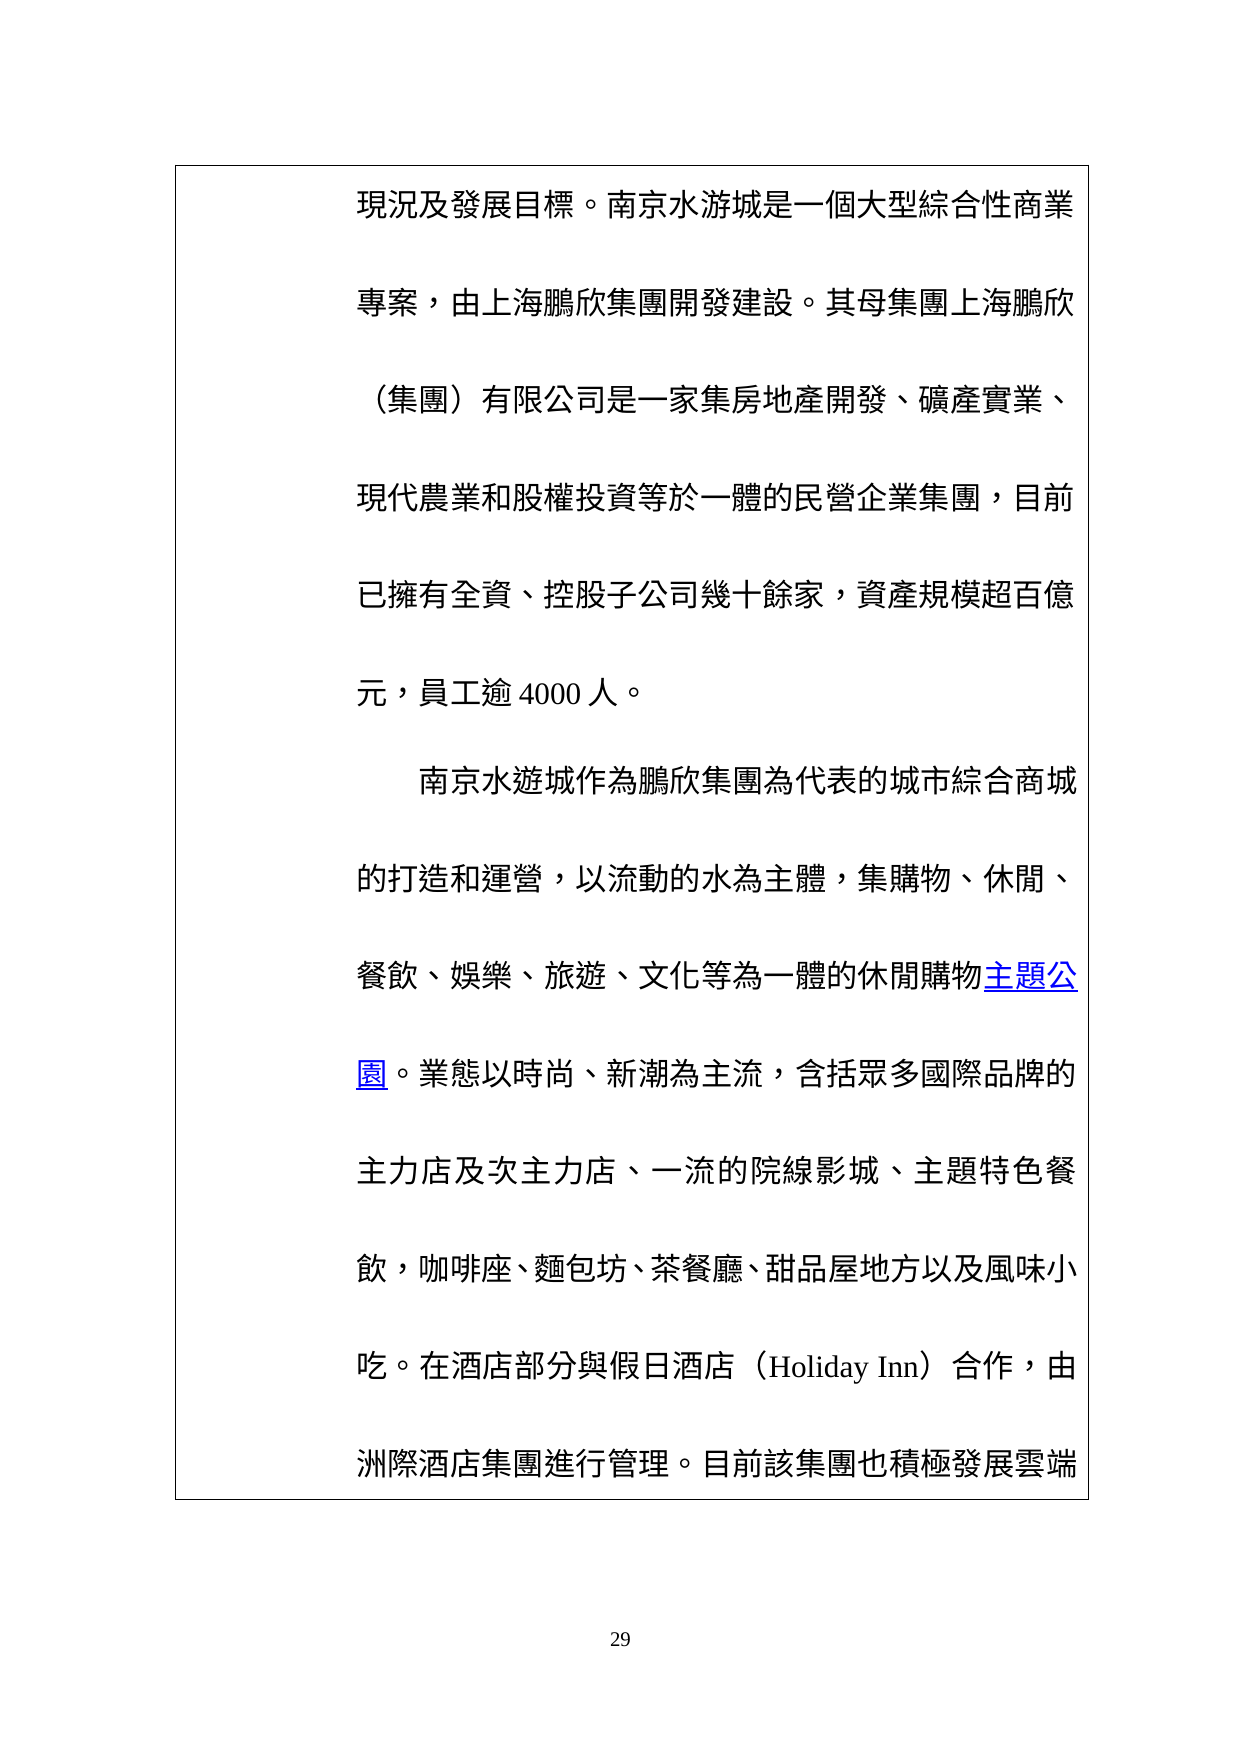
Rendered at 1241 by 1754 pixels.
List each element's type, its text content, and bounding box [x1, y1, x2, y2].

table_cell 交流活動基本資料 活動名稱：「兩岸投資交流訪問團」 活動日期：104年10月12日至17日 主辦單位：中華民國全國工業總會 接待單位： 湖南省：湖南省政府、湖南省工商業聯合會（以下簡稱湖南省工商聯）、步步高集團、九龍集團等。 江蘇省：江蘇省政府、南京市政府、蘇寧控股集團、華潤集團、南京奧賽康藥業等。 報告撰寫人服務單位：經濟部投資審議委員會 活動（會議）重點 活動性質 104年度經濟部「促進陸商來臺投資專案計畫」，鎖定對臺灣有益於兩岸產業供應鏈合作、開拓兩岸或全球市場之陸資企業者，籌組機動招商團赴中國大陸進行招商工作，並邀請國內官員、學者專家、產業界代表或業者、專業代理人（律師及會計師）及相關單位與當地的商會及陸企舉行交流座談，交換具體意見，增進陸商對臺了解並強化投資意願。（本團行程表、團員名單如附件1、2）。本次投資訪問團為提高本次招商團的效益，考量江蘇省為20家「優先引進之重點陸企」占比最多的省市，並配合「第十一屆湘臺經貿交流合作會」於10月13日（二）舉辦，整體將以江蘇為主，湖南為輔的形式安排。本團先赴湖南參與該論壇，並與「優先引進之重點陸企」中湖南的兩家企業─湖南九龍集團、步步高集團對接，再赴江蘇與當地「優先引進之重點陸企」對接。 活動內容 我方團員名單： 工業總會秘書長蔡練生等4位；經濟部投資審議委員會組長楊淑玲、經濟部生技醫藥產業發展推動小組組長胡慶龍、東亮冷凍有限公司總經理曾俊棋、臺北金融大樓股份有限公司大樓租賃部經理林哲雄、資誠聯合會計師事務所會計師何淑敏、理律法律事務所律師詹致瑋、勤業眾信聯合會計師事務所協理李靜秀，共計11人。 陸方主要代表如下： 中央官方單位：國臺辦副主任龔清概。 湖南官方單位： 湖南省政府：省常委黃蘭香。 湖南省經濟和信息化委員會：主任謝超英、中小企業服務指導處處長夏俊輝、副處長周平、處級幹部謝湘江、中小企業服務中心副主任鄭明。 湖南省臺灣事務辦公室：副主任傅雷、經濟處處長陳軍。 湖南民間單位： 湖南省工商聯：主任湯新華、秘書長漆平波、連絡處處長許量、青年企業家商會副會長李雅璇。 湖南金榮企業(集團)有限公司：總裁李文金、經理羅娟。 步步高業連鎖股份有限公司：總裁陳志強。 湖南九龍經貿集團有限公司：總裁彭青松、貿易事業部總經理姚民、戰略發展部部長吳躍文。 湖南麓谷置業有限公司：董事長楊波。 中部生物谷科技有限公司：副總裁張玉琴。 湖南天康科技有限公司：董事長高澤斌。 雅寧醫療器械有限公司：董事長涂先明。 湖南九華生物科技有限公司：董事長王裕翔 長沙維寧醫療器械有限公司：總經理彭以剛。 湖南湘恆律師事務所：主任鄭宇敦。 江蘇官方單位： 江蘇省政府：臺辦經濟處處長楊劍、副處長李曉志、主任科員劉希佳。 南京市政府：臺辦副主任季斌、經濟處主任科員張沖、主任科員薛荔。 南京市秦淮區政府：副區長裴清海、投資促進局局長吳杰、副局長雷明。 江蘇民間單位： 江蘇省工商業聯合會：聯絡處處長周強軍 蘇寧雲商集團股份有限公司：副總裁王哲、超市公司總經理馮駿、海外購事業部商品部總經理助理睦毅、海外購事業部商品部經理陳鵬、海外購事業部商品部招商經理王玉輝。 南京奧賽康藥業股份有限公司：副總經理兼江寧生產中心總經理蔡繼蘭、副總經理張建義、生產總監杭以榮、設備總監耿恆海。 華潤集團：蘇果超市有限公司副總經理湯健。 江蘇省供銷合作總社：副主任郭盛強。 鵬欣集團：南京水游城商業管理有限公司副總經理熊志偉、南京水游城假日酒店總經理黃岳 本次訪問團重要活動紀要如下： 「第十一屆湘臺經貿交流合作會」 與會人員： 10月13日上午09時00分訪問團團長蔡練生秘書長等9人參與「第十一屆湘臺經貿交流合作會」，並與國臺辦副主任龔清概、湖南省常委黃蘭香、電機電子工業同業公會莊順吉理事等人舉行交流座談。 會議紀要： 「第十一屆湘臺經貿交流合作會」 「第十一屆湘臺經貿交流合作會」於本月13-14日起在湖南邵陽舉行2天。本屆合作會主題聚焦在兩岸「互聯網＋」促進中小企業轉型發展，以及湖南省承接產業轉移等重要議題。兩岸產、官、學界人士約300名共同參會，匯集眾多臺灣知名企業包括統一集團、英業達、羅莎集團等。 透過湘臺會平臺，加強兩岸產業合作 臺資已是湖南境外引資的第二位，包括富士康、旺旺集團、聯華電子、九興控股、統一集團、頂新集團、臺達電子、國產實業等知名企業紛紛落戶湖南。隨著我政府於2009年6月底開放陸資來臺投資，兩岸展開雙向投資的新局，湘企也能可透過與臺灣企業的合作，逐步建立企業品牌形象、提升本身生產效率與產品附加價值，連結全球。透過湘臺會的合作平臺，雙方可就五方面加強合作，包括科技創新領域合作、推進製造產業的升級、拓展農業附加價值合作、深化現代服務業合作，逐步穩健落實雙邊產業合作的項目，共同促進雙邊的經貿關係。 加強湖南與臺灣中小企業交流合作框架協定 工業總會秘書長蔡練生表示，隨著大陸沿海地區人力、土地成本攀升，不少臺資企業逐漸轉移至大陸內陸地區發展，有的臺商選擇移至東南亞國家，有的則選擇大陸內陸地區，已有不少臺商從廣東沿海轉移至江西、湖南等地。像湖南有七千多萬人口和廣大腹地，對臺商而言，除了可以當成生產基地，也可以是發展的市場。 為加強兩邊經貿交流合作的深化，工業總會與湖南省經濟和信化委員會簽署「加強湖南與臺灣中小企業交流合作框架協定」，內容涵蓋建立資訊溝通機制、產業對接、企業服務等合作內容，透過雙邊的框架協定的簽訂，將為更多未來有意願赴臺投資的陸商提供更好的服務條件。 訪問團與湖南省經信委舉行交流座談 與會人員： 10月13日下午18時00分訪問團團長蔡練生秘書長等9人拜會湖南省經信委主任謝超英、中小企業處長夏俊輝、副處長周平、處級幹部謝湘江、中小企業服務中心副主任鄭明，以及湖南省臺辦副主任傅雷、經濟處處長陳軍等7人。 會議紀要： 訪問團團長蔡練生秘書長表示，湖南2015年上半年對外直接投資額達到9.76億美元，同比增長130.5%，湖南「走出去」的成果亮眼，但湖南在臺投資並不顯著，在臺投資多以設立辦事處為主。但湖南截至今年上半年，已累計批准臺資項目2348個，合同臺資額74.43億美元，實際到位臺資61.33億美元。對臺招商引資居境外引資第2位。 根據2015年上半年湖南所發佈的《湖南對接「一帶一路」戰略推動優勢企業「走出去」實施方案》，推薦臺灣能作為是湘企走出去的支點，來臺投資將能加快國際化步伐，承接臺灣優勢產業轉移。臺灣經驗確實可協助中國大陸產業進行轉型升級，兩岸產業優勢互補充滿機會，更有機會一同拓展國際經貿合作空間。 訪問團與湖南省工商聯合會舉行交流座談 與會人員： 10月14日上午09時30分訪問團團長蔡練生秘書長等9人拜會湖南省工商聯主任湯新華、秘書長漆平波、步步高業連鎖股份有限公司總裁陳志強、湖南九龍經貿集團有限公司總裁彭青松、湖南金榮企業（集團）有限公司總裁李文金、中部生物谷科技有限公司副總裁張玉琴、雅寧醫療器械有限公司董事長涂先明、湖南九華生物科技有限公司董事長王裕翔等17人。 會議紀要： 雙方共建交流平臺，深化產業合作機會 訪問團團長蔡練生秘書長肯定湖南工商聯在湖南當地輔導企業、推動市場開放，為湘企走向世界做出了積極的貢獻。湖南工商聯更是湖南歷史最悠久，至今已跨越60多年，會員數多達16萬家，本地首屈一指的工商團體。工業總會1948年於南京成立，目前已涵蓋臺灣159個產業公會，所屬會員廠商達10萬餘家，產值約占臺灣GDP將近3成，達新臺幣13.5兆元，也是臺灣最大、最具影響力的工商團體。透過工業總會和湖南工商聯共同搭起的平臺，協助兩邊的企業深化產業合作，共同激盪促進雙邊經貿發展的機會，讓雙邊的人民都能分享兩岸合作的紅利。 「十三五規劃」下，兩岸產業合作的重要性 在「十三五規劃」下的中國大陸經貿環境，較以往最大的不同在於，過去幾十年高速經濟發展的狀態在未來，將逐漸降速到成為經濟新常態7%的速度發展，並且要擺脫過去以出口為主，未來將以內需為主的市場結構。臺商過去兩頭在外，現在也需要面臨新的改變，開始需要了解以及融入大陸的市場。 中國大陸的服務業中短期將受惠於城鎮化的政策而有高速的成長，這也促使目前第二波臺商到大陸的投資將以服務業為最大宗。現行臺灣的金融業已陸續於中國大陸各地佈點，包括臺灣銀行、富邦銀行、土地銀行等臺灣大型金融機構，並促成許多兩岸指標型的合作案，諸如中國信託入股大陸中信銀行，國泰產險與阿里巴巴控股的螞蟻金服取得資本的合作等，象徵兩岸未來在服務業合作的趨勢將越來越顯著。 投資臺灣，兩岸攜手走向國際市場 近一兩年兩岸不約而同皆針對製造業的轉型提出相關的政策，以及提出實際方面的做法。中國大陸以「中國製造2025」為核心，首要為提高製造業創新能力、加快轉型升級，全面提高發展品質和核心競爭力。目標促使中國大陸由「製造大國」轉型成「製造強國」；臺灣則是提出生產力4.0，以智慧自動化做基礎，盼協助包括製造業、農業與服務業等各行各業，做到「虛（網路）實（生產線）整合」，加強運用智慧機器人、物聯網與大數據。 在兩岸分別提出製造業轉型的大戰略下，某些領域是相互重疊，包括利用互聯網+連結製造產業的智能化、雲端化、大數據化等，兩岸都具有相互合作的利基。臺灣由於在創新研發比較齊備，國際化程度高，陸企將能透過到臺灣投資實現走向世界的願景，再加上臺灣具有豐沛的研發能量以及平均素質高的人力資源，陸企亦能在臺灣建立創新研發中心，提升企業內部製程及研發的競爭力。最後臺灣的國際化程度高，也使得臺灣容易通過國際的認證，藉由投資臺灣，讓兩岸未來合作的空間無限寬廣。 訪問團副團長楊淑玲組長補充臺灣已於2009年6月正式開放陸資來臺，陸資可透過個人、公司或是經由第三地轉投資臺灣。在臺的投資模式可以是設立子公司、分工或是採合資的方式經營。目前對陸資的開放項目幅度，製造業的方面已達97%，另外，半數以上的服務業皆已對陸資開放。此外，臺灣在國際的評比上也屢獲不錯的佳績，2014年WEF全球競爭力臺灣排名全球第14位，美國「商業環境風險評估公司」（BERI）在今年8月所公布的《投資環境風險評估報告》，臺灣排名第4，僅次於新加坡、瑞士及德國。 臺灣國際化程度高、研發能量豐沛，對企業而言，投資臺灣具有相當大的吸引力，例如浙江愛麗芬公司來了臺灣後，借助臺灣的國際平臺，使得該企業的國際訂單多了兩成，悅達看中臺灣紡織業研發實力，投資臺灣南緯共同合作開發機能性布料，上海復星同樣也看好臺灣生醫技術和研發環境，投資臺灣漢霖從事生技醫療的研究。 訪問團團長蔡練生秘書長指出，工業總會為促進兩岸經貿發展、深化兩岸產業交流，以及搭建兩岸企業合作平臺，將會思考如何強化服務已在台灣投資的陸資企業，建構一個適合的平台，加強兩岸企業交流之平臺，並將擬請相關主管機關官員或學者專家說明臺灣產業及社會環境，以建構更友善的投資環境。未來湖南工商聯合會的會員團體瑞有意願來臺投資，工業總會及其平臺將能提供必要的協助以及排除來臺的投資障礙。最後，更希望藉此次的合作，能為雙邊共同促進兩岸經貿發展、深化兩岸產業交流邁向一大步。 訪問團與江蘇省政府舉行交流座談 與會人員： 10月14日下午18時30分訪問團團長蔡練生秘書長等9人拜會江蘇省臺辦經濟處處長楊劍、副處長李曉志、主任科員劉希佳等人。 會議紀要： 臺灣投資環境優勢與陸資來臺概況 訪問團團長蔡練生秘書長表示，臺灣於2009年6月底開放陸資來臺投資，兩岸展開雙向投資的新局。截至目前，臺灣累計開放408項業別項目，涵蓋製造業、服務業及公共工程，其中製造業開放幅度達97%，服務業及公共建設之開放幅度達51%。截至2015年8月底止，共有710件投資案，投資金額突破12.7億美元。就金額而言，投資業別集中在批發及零售、銀行業、港埠業，各占25.42%、15.76%、11.38%。 2010年臺灣營利事業所得稅稅率已調降至17%，加值型營業稅稅率5%，中國大陸則分別為所得稅稅率25%，加值型營業稅17%。在中國大陸經濟邁入新常態之際，成長動力將由製造業轉向服務業，臺灣具有國際競爭力的租稅環境，相當適合陸企來臺投資，臺灣經驗可協助中國大陸產業進行轉型升級，兩岸產業優勢互補充滿機會。 透過與臺灣合作，提高國際化程度 訪問團團長蔡練生秘書長表示「走出去」是中國大陸現在一個很重要的政策，過去工業總會接待很多大陸官員到臺灣，都是以「招商引資」為主，現在慢慢轉為要「如何臺灣合作」、「如何兩岸有序分工」，讓中國大陸的企業能夠藉著走出去，轉型升級，提升企業國際競爭力。 近年兩岸不約而同都面臨產業發展的阻礙，再加上大陸經濟成長不如預期，無疑更是雪上加霜。若在這個時機下，中國大陸企業透過與臺灣企業合作，發揮「1+1>2」的縱效，走向國際，而臺灣企業藉著與中國大陸企業的合作，打進中國大陸市場，帶動兩岸產業的合作，點燃成長的動能，這無異是兩岸企業合作的契機，也是推動陸企來臺投資的意義和價值。 兩岸恢復經貿交流發展迄今，取得良好的進展 兩岸持續深化經貿交流，將為兩岸關係和平發展創造更多的有利條件。自2008年5月展開制度化協商以來，兩岸兩會協商取得了豐碩成果。到目前為止，兩岸已共簽署21項協議，達成2項共識，開放陸資來臺、兩岸大三通、開放陸客來臺自由行等，互動關係有著長足進步，對兩岸關係和平發展新局面有著相當積極的貢獻。 參訪蘇寧控股集團並座談 與會人員： 10月15日上午09時30分訪問團團長蔡練生秘書長等11人拜會蘇寧集團股份有限公司副總裁王哲、總經理助理睦毅、海外購事業部商品部經理陳鵬、招商經理王玉輝等4人。 會議重點： 該集團向訪問團一行簡介公司現況及發展目標。1990年，蘇寧創立於南京，因位於江蘇路和寧海路之間，因而取名為「蘇寧」。經過20多年的高速發展，蘇寧已經成為中國大陸最大的商業零售企業，位列民營企業前三強。蘇寧1600多家連鎖店覆蓋中國大陸、香港、日本的700多個城市。 2013年蘇寧電器基於線上線下銷售渠道的改變，將公司名稱變更為「蘇寧雲商集團股份有限公司」，所謂雲商是指「店商+電商+零售服務商」相結合的新零售業模式，以更好的與企業經營範圍和商業模式相適應。目前旗下電子商務平臺蘇寧易購位居中國B2C行業前三名，經營品類涵蓋家電、3C、圖書、百貨、日用品、化妝品及母嬰等實體商品，以及內容產品、服務商品等，總數超過300萬。 2015 年 8 月 10 日與阿里巴巴達成戰略合作，阿里巴巴將以約 283 億人民幣投資蘇寧雲商，持有後者 19.99% 股份，成為後者的第二大股東，蘇寧以 140 億人民幣認購阿里巴巴新發行的股票，未來雙方將在電商、物流、售後服務、行銷、大數據、物聯網、金融支付等方面展開合作，發展融合網路商店與線下實體商店的整合行銷。2014年全年營收為人民幣1089億元，較去年同期增長3.45%；淨利潤為人民幣8.66億元，年增133.19%。員工人數達18萬人。 蘇寧雲商集團副總裁王哲表示，未來中國大陸的零售業將進入全新的局面，消費者可在線上實體店體驗，系統將能透過大數據的智能分析消費者可能感興趣的商品，下單後轉由線上平臺配送和支付，利用菜鳥網路的智慧化物流分析平臺和蘇寧的物流服務，商品最快在兩小時內就可送達。蘇寧也持續將大城市的據點升級為雲端體驗店，在二三級城市開放直營以及加盟，更好的融合傳統零售商和電子商務公司的優勢，為消費者提供更多元、更快速、體驗型的生活加值服務。此外，副總裁王哲也對訪問團說明目前大陸互聯網+零售業的發展得非常迅速，目前銷售線上與實體的比例約為3:7，過去曾對臺灣燦坤表達入股的意願，但現在中國大陸線上銷售成長幅度各方面都高於實體，預估未來線上的比重將占比越來越大。 該集團坦言，目前對於臺灣的政治氛圍及社會環境仍有所顧慮，擔心來臺灣投資被認為是來瓜分本地的市場，相對於製造業投資而言，認為從事服務業的企業應更為小心謹慎。即便如此，該集團還是一致認為臺灣的商品質量品高且具有競爭力，相當重視對臺特色產品的採購。目前於該集團的網購平臺，其臺灣商品多數是在大陸已有投資的臺商，未來希望與臺灣本地商家有更多的合作機會，甚至還可以嘗試賣臺灣的服務、伴手禮、體檢、醫美等，雖然這些服務的確對大陸消費者具有很大的吸引力，但要將服務業商品化確實相對困難，不過可以先一同合作，共同發掘有機會在中國大陸熱賣的產品。 訪問團團長蔡練生秘書長建議蘇寧雲商在其線上的海外購平臺除了已具備的日本館、歐洲館外，更應設立「臺灣館」。表示工總願意協助蘇寧雲商舉辦在臺說明會，協助蘇寧找到意願合作的廠商。兩岸的交流很重要，更重要的是在兩岸簽訂ECFA後，臺灣的中小企業也能享受成果，改變中小企業對中國大陸的想法。現在許多大陸遊客來臺自由行，已不單單只是為了旅行，有更多旅客來臺的目的都是為了來臺灣血拚，臺灣商品質量高、價位合理相當受到大陸民眾的喜歡，透過蘇寧的通路，帶動臺灣中小企業的優質產品直通中國大陸的消費市場。蘇寧集團當場表示樂觀其成，並就後續相關工作提出具體作法。 參訪南京奧賽康藥業並座談 與會人員： 10月15日下午15時00分訪問團團長蔡練生秘書長等11人拜會南京奧賽康藥業股份有限公司副總經理兼江寧生產中心總經理蔡繼蘭、副總經理張建義、生產總監杭以榮、設備總監耿恆海，以及江蘇省工商業聯合會聯絡處處長周強軍共5人。 會議重點： 該集團向訪問團一行簡介公司現況及發展目標。南京奧賽康醫藥集團，成立於2005年，位在南京江寧科學園，集醫藥、精細化工和保健品研發、生產、市場推廣和銷售為一體的現代高科技民營企業，擁有研發基地、生產基地、商業零售等三大服務基地。 南京奧賽康醫藥集團依靠科研力量研製、生產自己的特色產品----抗腫瘤藥、質子泵抑制劑，現擁有十多項具有自主智慧財產權的發明專利。其研發中心獲得南京市市級企業技術中心認定，子公司江蘇奧賽康藥業有限公司也被評為國家民營科技企業、江蘇省高新技術企業、南京市高新技術企業、江蘇省民營科技企業並獲得南京市優秀民營企業稱號。 我方團員胡慶龍組長回應，目前臺灣生技產業的產值占世界的0.5%，但臺灣在產學研官都有很多研發的能量，通過生技新藥產業發展條例，鼓勵生技新藥公司進行研究與發展、以及人才培訓，而營利事業投資生技新藥公司也有投資抵減的辦法，創造完善的生技產業投資及研發環境。 中國大陸在「十二五規劃」和「十三五規劃」皆將生技產業都列入重點發展產業項目，兩岸可就既有研究基礎的中草藥以及R&D有利基的產品，朝向以結合臺灣的研發實力和中國大陸的市場通路之模式進行合作，像是臺灣太景生醫與中國大陸浙江醫藥通過雙方的合作授權，相關新藥近期已通過CFDA程序，未來將藉由浙江醫藥的通路在大陸上市，成為第一在兩岸上市的臺灣創新專利新藥。同樣，上海復星集團看好臺灣優質的生技研發能力以及豐沛的人才資本，投資臺灣漢霖開展自有產品研發及技術授權，至一定的研發成果後再行至中國大陸從事臨床實驗及產品上市。 參訪蘇果超市有限公司並座談 與會人員： 10月16日上午09時30分訪問團團長蔡練生秘書長等11人拜會蘇果超市有限公司副總經理湯健、江蘇省供銷合作總社副主任郭盛強等人。 會議重點： 該公司向訪問團一行簡介公司現況及發展目標。蘇果超市有限公司成立於1996年7月18日，目前係華潤（集團）有限公司持股80%，江蘇省供銷合作總社持股20%，是江蘇最大的連鎖超市企業，在全中國大陸連鎖企業當中連續多年皆位列前十強，快速消費品零售企業前四強，實體網點覆蓋江蘇、安徽、山東、湖北、河北、河南、江西等地，總數超過2000多點。多年來，蘇果長期致力於農村市場開拓，60%的網點開設在縣及縣以下農村，50%的銷售來自農村市場，並建設了蘇果馬群物流配送中心，為華東最大的單體物流中心，該中心採取先進的物流技術，軟硬體環境在物流業當中居領先地位。 我方回應，蘇果超市若能與臺灣產業展開合作，透過來臺投資設立據點，不僅即時掌握臺灣品牌與消費市場最新發展趨勢；同時，也可方便採購臺灣的商品，實際體驗臺灣在地的消費文化及服務業的管理模式，更有助於改善企業內部的經營型態並提升服務品質。例如武漢中百集團股份有限公司已在設立據點，不僅有助於企業就近學習臺灣流通業的管理知能，更能方便採購臺灣的商品輸入中國大陸市場，提供店內顧客更多元的消費選擇，創造品牌價值以及市場差異性。 與南京市政府座談（含參訪南京水游城） 與會人員： 10月16日下午03時00分訪問團團長蔡練生秘書長等11人拜會南京市政府臺辦副主任季斌、南京市秦淮區政府副區長裴清海、投資處進局局長吳杰、副局長雷明、南京水游城商業管理有限公司副總經理熊志偉、南京水游城假日酒店總經理黃岳等8人。 會議重點： 工總為雙邊搭橋，歡迎蘇企來臺投資 訪問團團長蔡練生秘書長表示南京是工業總會成立之地，且長期以來，工總與南京也保持著密切聯繫，不僅推動了臺灣與南京的經濟交流與合作，也帶動了工總成員在南京的投資。雙邊友好的關係也吸引蘇企來臺投資，蘇企來臺投資的比重超過整體陸資來臺的十分一以上，像是當地知名企業江蘇悅達、保利協鑫皆已陸續赴臺投資。同時，臺灣更具有交通地理的條件優勢，相當適合蘇企投資臺灣做為是「走出去」布局全球的重要樞紐，可藉此和臺灣在電子商務、連鎖加盟、物流、食品加工等領域交流，提升企業的競爭實力。 「十三五規劃」與兩岸未來的合作趨勢 「十三五」規劃是習近平政府執政主導的第一個五年規劃，具有重要意義。「十三五」規劃有幾個特色，經濟發展由「高速成長」轉為「中高速成長」、產業結構由「以出口為主」轉為「以內需為主」、成長動力由「要素驅動」、「投資驅動」轉向「創新驅動」。 由此，兩岸經濟合作必須要探索新模式，推動兩岸經濟深度合作，不能停留在單純的招商引資上。臺灣在資訊技術、精密機械、生物醫藥、現代農業、綠能環保、現代服務業具有優勢。正因臺灣在許多戰略產業中有較先進核心技術、有人才，有R&D，為深化兩岸產業，大陸應多利用臺灣優勢。 參訪南京水游城 由該集團副總經理熊志偉向訪問團一行簡介公司現況及發展目標。南京水游城是一個大型綜合性商業專案，由上海鵬欣集團開發建設。其母集團上海鵬欣（集團）有限公司是一家集房地產開發、礦產實業、現代農業和股權投資等於一體的民營企業集團，目前已擁有全資、控股子公司幾十餘家，資產規模超百億元，員工逾4000人。 南京水遊城作為鵬欣集團為代表的城市綜合商城的打造和運營，以流動的水為主體，集購物、休閒、餐飲、娛樂、旅遊、文化等為一體的休閒購物主題公園。業態以時尚、新潮為主流，含括眾多國際品牌的主力店及次主力店、一流的院線影城、主題特色餐飲，咖啡座、麵包坊、茶餐廳、甜品屋地方以及風味小吃。在酒店部分與假日酒店（Holiday Inn）合作，由洲際酒店集團進行管理。目前該集團也積極發展雲端和實體消費的商業模式，引入阿里巴巴的雲端系統，借力大數據，根據消費者最近來店時間、平均消費金額、消費群體的組成及喜好、來店頻率，以協助商場及商家了解會員的動態，預判市場走向，實現精準營銷。滿足消費者對於多樣化的消費體驗的青睞和關注，為南京民眾帶來全新購物體驗和樂趣。 我方回應，近年南京發展迅速，許多業種都已陸續發展中，甚至都已和互聯網緊密結合，建議部分產業兩岸可採取策略聯盟的方式，互補雙方的優勢。臺灣在零售服務業能做到細緻而貼心，更能結合文創產業擴展更多的消費市場，滿足不同的消費個體，再加上擁有先天製造業的技術條件，屢能在市場上推出平價物美、又受到消費者喜愛的商品。 臺灣商品已擄獲眾多中國大陸消費者的信賴，許多大陸遊客來臺自由行，已不單單只是為了旅行，現在更多來臺的目的都是為了來臺灣血拚。過去幾年南京經常舉辦臺灣名品展，但活動僅維持三天就結束了，無法創造長期的品牌效應，建議南京市政府能多關照臺灣的中小企業，協助中小企業的優質產品進入中國大陸市場，大陸相關的通路商、商場、賣場等也能夠積極對臺採購或與臺灣品牌合作，強強聯手，共同促進兩岸的貿易投資。我方訪問團歡迎南京市的企業來臺進行投資考察，工總能協助接待事宜及安排後續相關的對接活動。 遭遇之問題：無。 我方因應方法及效果 陸方反映意見 陸商對臺灣政治環境有所疑慮：部份陸商擔心政治因素影響商業運作，而且中國大陸的市場還在發展中，認為大陸地區獲利的空間大於臺灣，相關結合互聯網+、運用大數據衍生的商業模式都有機會讓企業實現數十倍成長的願景。以蘇寧雲商集團來說，過去幾年一直在評估來台投資效益，但迄今覺得風險仍高，因此暫不考慮來臺灣投資。但肯定臺灣在製造技術及創新都具有投資的吸引力，整體產品的品質高於中國大陸，因此，一方面期望繼續保持和臺灣良好的互動關係，相互學習，當適當條件成熟後再來臺投資；另一方面，先以採購和貿易來熟悉臺灣產品。 陸商希望我方協助尋找合作夥伴：本次參訪多數陸企肯定臺灣的製造技術與產品質量，目前為數眾多所引進的臺灣產品多是臺商在大陸當地生產製造，期待可與我方當地業者合作，中國大陸消費者還是偏好原汁原味的Made in Taiwan，盼我方引薦合適的業者。 陸商對臺灣陸資政策仍不熟悉：由於中國大陸幅員廣大，且投資臺灣政策相對複雜，因此，陸企對於投資臺灣僅停留在概念層次，包括可以投資什麼項目？怎麼投資？可能的效益等等，都不甚瞭解。多數陸商對於兩岸合作偏向是在中國大陸採取合資或是入股、技術授權等方式，若非是本次投資交流訪問團的到訪，不會清楚知道臺灣各產業的開放程度、相關政策、投資型態為何，進而重新考慮赴臺投資為該企業帶來的機會及效益。對於有意與臺商合作的陸商，也希望臺灣方面提供相關資訊及聯絡窗口。 陸商希望我方和中國大陸能建立農產品便捷通關:本次參訪批發零售業者如蘇寧集團及蘇果超市均肯定臺灣農產品的精細化與優良品質，惟因「通關」、「檢疫」、「檢驗」程序耗時過長，而生鮮農產品不易保存，影響生鮮農產品上架的品質與價格。因此，希望雙方能建立一次過關領貨的綠色通道專案，確保其能夠快速、便捷通關。 我方因應方法及效果 加強和中國大陸企業交流：透過廣泛多層次的交流，讓大陸政府、企業更深刻的體認，臺灣是民主社會，相關政策的公布及執行都有其嚴謹的程序，並具有延續性。目前政府開放陸資依據「先緊後鬆」、「循序漸進」、「有成果再擴大」的原則辦理，相關單位已有完整的規範及配套措施。針對有意願來臺投資的陸商有專人諮詢，可為陸商提供投資客製化的服務。同時臺灣也有許多產業公會可扮演兩岸產業之間對接及媒合的橋樑，陸商可與我產業公會對接，保持聯繫，有助於往後赴臺投資標的的找尋。 強化邀請陸商來台參訪：中國大陸自2000年後，從中央到地方皆大力鼓勵企業「走出去」，進行全球布局。臺灣位在亞太的中心具有地理區位優勢，相對於中國大陸，台灣的國際化程度高，產業發展成熟，再加上兩岸同屬中華文化，語言的使用以及生活方式皆相似於大陸，相當適合陸企來臺投資並藉由臺灣走向世界。 但是根據去年中國大陸對外投資的調查顯示，陸商來臺投資的比例僅約佔全球投資的0.3%。雖然，陸商普遍認為看好臺灣製造技術含量及優質服務管理，在策略布局上，同樣也認為通過臺灣將能使得企業更加國際化，但往往由於不瞭解臺灣的投資環境，加上無法找到合適之投資標的而作罷，更多的都是吸引臺商赴陸投資。建議我方應強化邀請陸商來台參訪，並鼓勵兩岸民間團體發展多層次的交流，從經貿逐漸擴大為社會、文化、教育等方面，呈現臺灣更多豐富的人文景觀及投資資源。藉此，讓陸商從來臺參訪的那一刻起，將更有意願留在臺灣作後續的投資以及深入臺灣在地發掘合作對象，也有助於促成兩岸從目前貿易以及投資相對失衡的關係，逐步進展為合作夥伴關係，讓中國大陸的資金能夠有序、合法地進入臺灣，同時也能增加對臺的採購，逐步建立良性、友好的經濟夥伴關係。尤其是針對中國大陸大型批發零售商，建議雙方合作仍以貿易為主，我方應積極尋求合作，利用其現有行銷管道，拓展臺灣商品的銷售市場。 五、心得及建議 以「如何促進兩岸產業合作」為思考促進陸資來台投資：現在臺灣要引進陸資，最核心的概念就是「要如何促成兩岸產業合作」，讓大陸企業更瞭解臺灣，並依此去深化兩岸產業合作。因為過去兩岸產業合作都是單向的，過去三十年來很多臺商在大陸投資，他們主要利用大陸有較低廉勞工、廣大的土地跟市場，換言之，臺商利用大陸當作一個製造基地。但是這幾年來大陸經濟發展非常快速，包括紅色供應鏈慢慢成形，所以兩岸過去的合作關係慢慢走向一個競合的關係，也產生了一些現象，包括過度的投資、產能過剩、重覆投資、資源浪費等等。所以，兩岸應該進入一個新的階段，就是怎麼樣從「產業合作」的角度，避免上述問題，並加強彼此的合作，包括共同的研發等等，讓兩岸真正能創造互利雙贏。 （二）應強化陸資政策的說明：大陸多數企業對赴臺投資相關規定普遍不了解，但是對於和臺灣企業合作具有高度興趣，由於陸資企業並不熟悉來臺投資的法令規定，多數只侷限在當地省分和臺商合作，未來我方可強化對陸資政策的說明，配合中國大陸民營企業「走出去」的政策，藉由在臺陸企的現身說法來提高陸企來臺投資誘因，以及透過專業代理人（律師及會計師）的諮詢以降低陸企初次投入臺灣市場的不確定性，發掘更多在臺投資潛在商機。最後，也能透過如工業總會等工商團體進一步整合政府及企業的資源，為陸企投資臺灣提供政府政策、產業合作、專業諮詢等多方位的協助。 （三）對於大陸大型批發零售業者，應側重貿易合作：本次參訪廠商蘇寧雲商其在大陸有1700家分店、蘇果超市有限公司是江蘇最大的連鎖超市企業，在全中國大陸超過2000多銷售點。倘能與其合作，當可為臺灣商品找到更大出海口。本次參訪即建議蘇寧雲商在其網購平臺設立臺灣館，迎合大陸消費者對於臺灣各種優秀商品日漸強烈的需求。對方也樂見其成這次的合作，積極聯繫工總希望促成與臺灣的品牌及商家合作的機會。透過蘇寧的通路，帶動臺灣中小企業的優質產品直通中國大陸的消費市場，真正能夠發揮「1+1>2」的綜效。 (訪問團活動照片詳見附件4) [176, 166, 1088, 1499]
